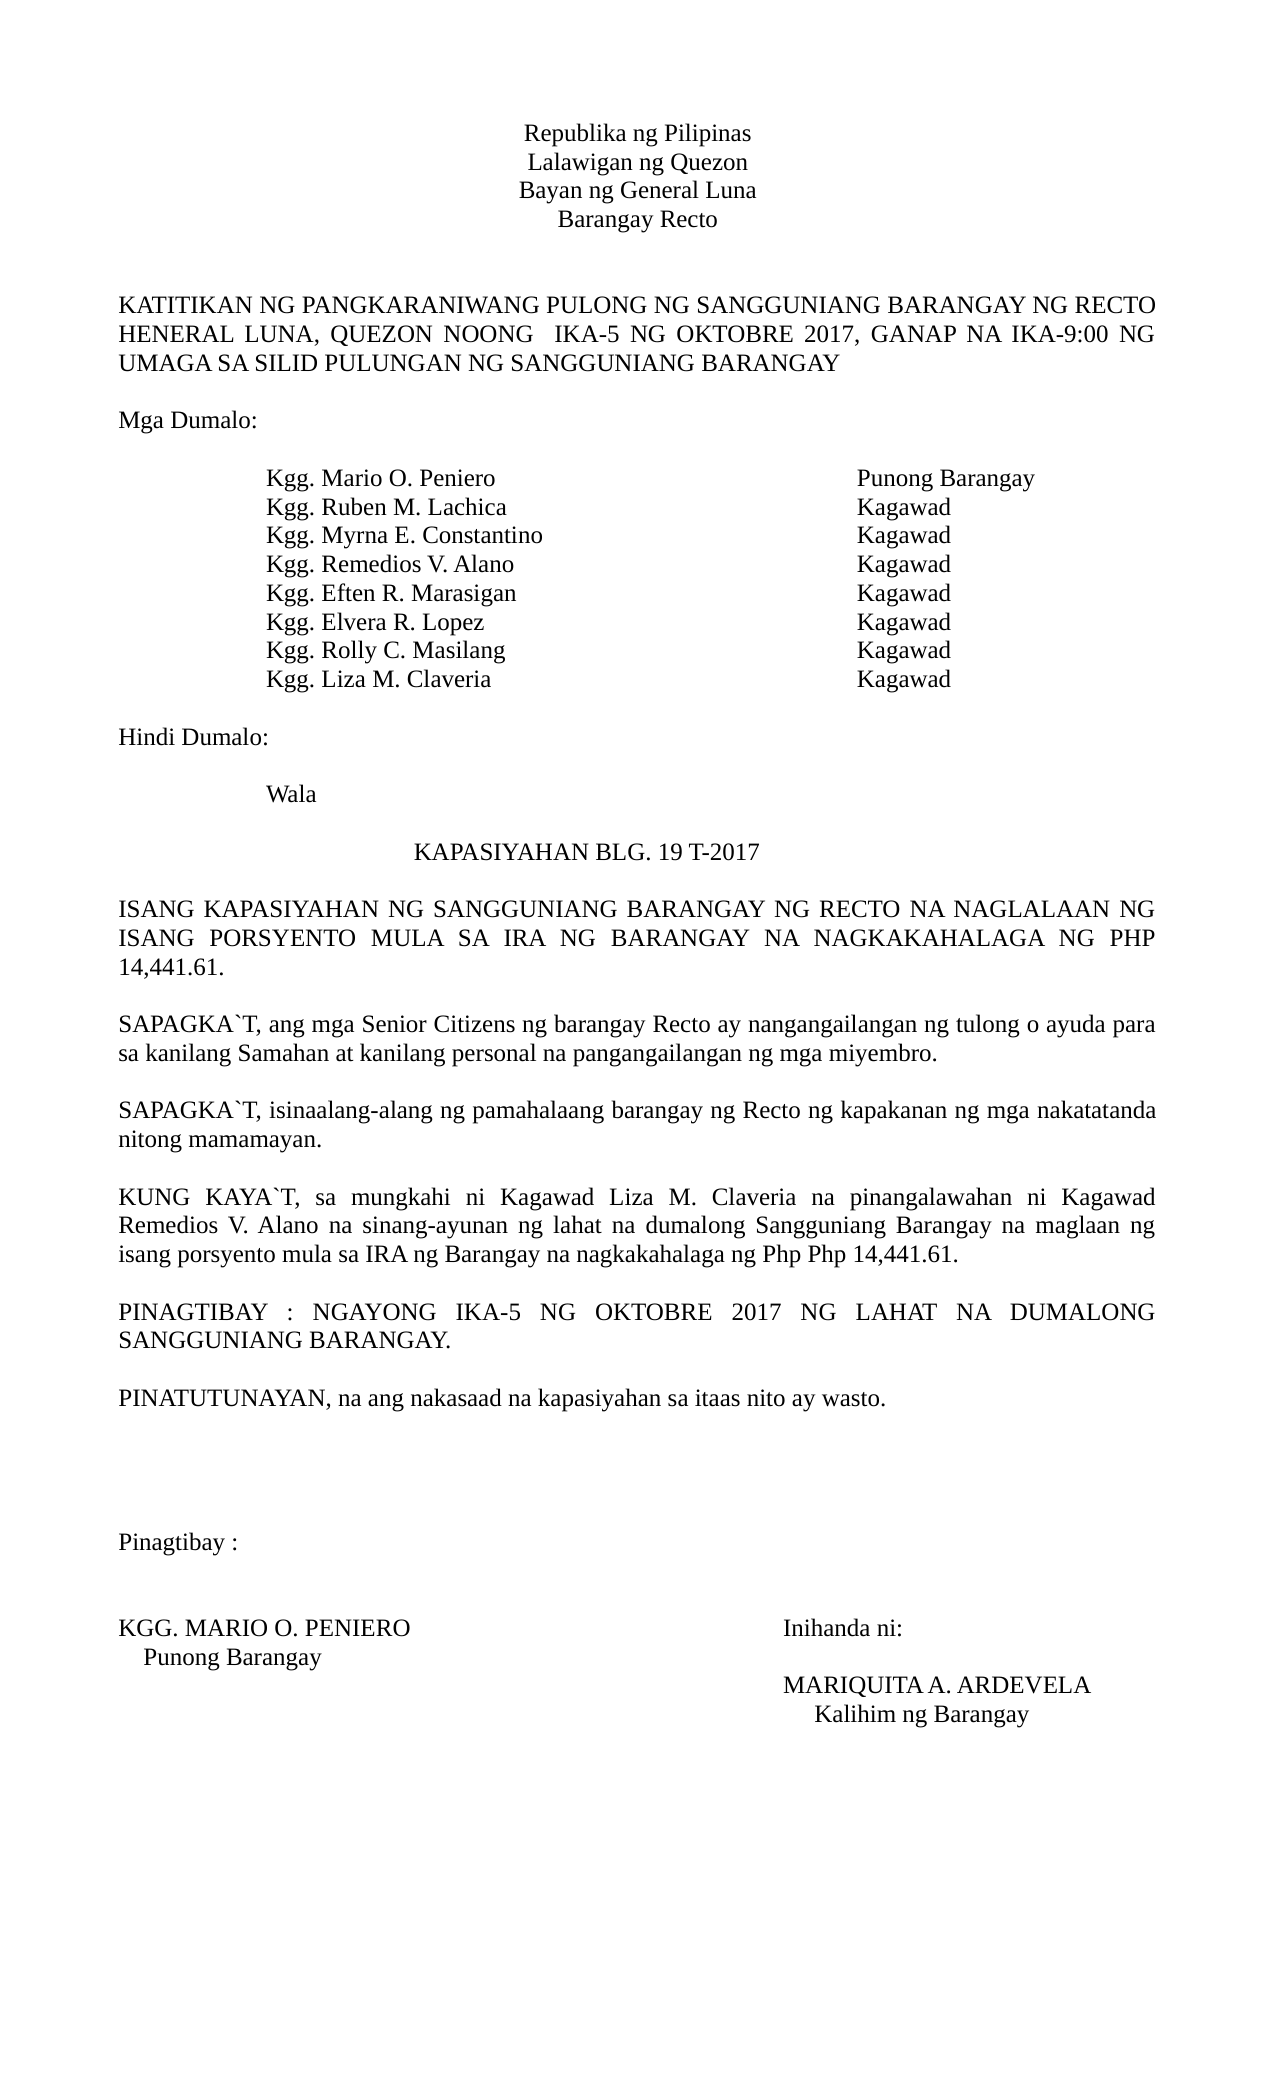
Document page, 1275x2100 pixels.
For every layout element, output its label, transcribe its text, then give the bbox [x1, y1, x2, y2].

text Kgg. Eften R. Marasigan Kagawad [118, 578, 1157, 607]
text ISANG KAPASIYAHAN NG SANGGUNIANG BARANGAY NG RECTO NA NAGLALAAN NG ISANG PORSYENTO MULA SA IRA NG BARANGAY NA NAGKAKAHALAGA NG PHP 14,441.61. [118, 894, 1157, 981]
text SAPAGKA`T, isinaalang-alang ng pamahalaang barangay ng Recto ng kapakanan ng mga nakatatanda nitong mamamayan. [118, 1096, 1157, 1153]
text Lalawigan ng Quezon [118, 147, 1157, 176]
text Hindi Dumalo: [118, 722, 1157, 751]
text Punong Barangay [118, 1642, 1157, 1671]
text Kgg. Remedios V. Alano Kagawad [118, 549, 1157, 578]
text Kgg. Myrna E. Constantino Kagawad [118, 521, 1157, 549]
text Bayan ng General Luna [118, 176, 1157, 204]
text KUNG KAYA`T, sa mungkahi ni Kagawad Liza M. Claveria na pinangalawahan ni Kagawad Remedios V. Alano na sinang-ayunan ng lahat na dumalong Sangguniang Barangay na maglaan ng isang porsyento mula sa IRA ng Barangay na nagkakahalaga ng Php Php 14,441.61. [118, 1182, 1157, 1268]
text Pinagtibay : [118, 1527, 1157, 1556]
text Kgg. Ruben M. Lachica Kagawad [118, 492, 1157, 521]
text Kgg. Elvera R. Lopez Kagawad [118, 607, 1157, 636]
text Republika ng Pilipinas [118, 118, 1157, 147]
text Mga Dumalo: [118, 406, 1157, 434]
text PINATUTUNAYAN, na ang nakasaad na kapasiyahan sa itaas nito ay wasto. [118, 1383, 1157, 1412]
text SAPAGKA`T, ang mga Senior Citizens ng barangay Recto ay nangangailangan ng tulong o ayuda para sa kanilang Samahan at kanilang personal na pangangailangan ng mga miyembro. [118, 1009, 1157, 1067]
text KATITIKAN NG PANGKARANIWANG PULONG NG SANGGUNIANG BARANGAY NG RECTO HENERAL LUNA, QUEZON NOONG IKA-5 NG OKTOBRE 2017, GANAP NA IKA-9:00 NG UMAGA SA SILID PULUNGAN NG SANGGUNIANG BARANGAY [118, 291, 1157, 377]
text Kalihim ng Barangay [118, 1699, 1157, 1728]
text MARIQUITA A. ARDEVELA [118, 1671, 1157, 1699]
text PINAGTIBAY : NGAYONG IKA-5 NG OKTOBRE 2017 NG LAHAT NA DUMALONG SANGGUNIANG BARANGAY. [118, 1297, 1157, 1354]
text Barangay Recto [118, 204, 1157, 233]
text Kgg. Rolly C. Masilang Kagawad [118, 636, 1157, 664]
text Kgg. Liza M. Claveria Kagawad [118, 664, 1157, 693]
text Kgg. Mario O. Peniero Punong Barangay [118, 463, 1157, 492]
text KAPASIYAHAN BLG. 19 T-2017 [118, 837, 1157, 866]
text KGG. MARIO O. PENIERO Inihanda ni: [118, 1613, 1157, 1642]
text Wala [118, 779, 1157, 808]
